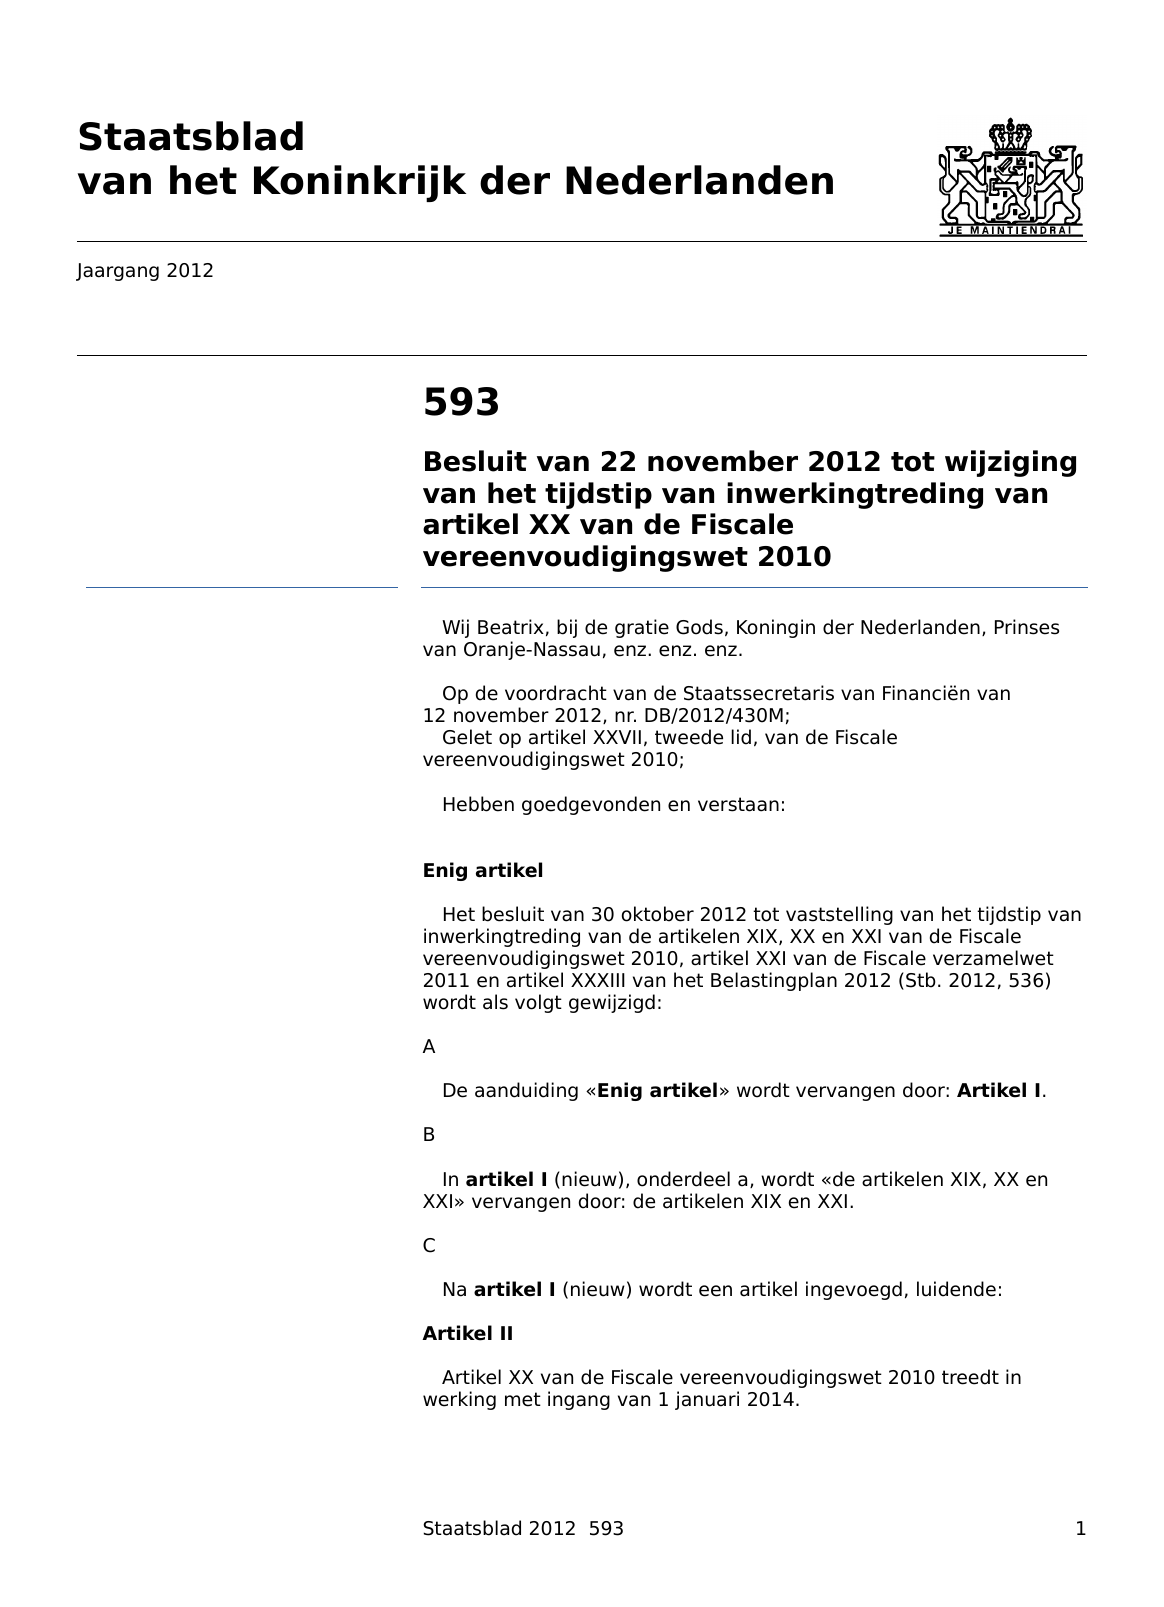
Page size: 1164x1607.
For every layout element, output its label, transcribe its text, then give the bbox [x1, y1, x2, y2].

picture [936, 115, 1087, 240]
text Wij Beatrix, bij de gratie Gods, Koningin der Nederlanden, Prinses van Oranje-Nassau, enz. enz. enz. [422, 617, 1087, 661]
text Artikel XX van de Fiscale vereenvoudigingswet 2010 treedt in werking met ingang van 1 januari 2014. [422, 1367, 1087, 1411]
table_header Staatsblad van het Koninkrijk der Nederlanden [77, 100, 886, 241]
text Besluit van 22 november 2012 tot wijziging van het tijdstip van inwerkingtreding van artikel XX van de Fiscale vereenvoudigingswet 2010 [422, 447, 1087, 573]
subtitle Enig artikel [422, 860, 1087, 882]
text De aanduiding «Enig artikel» wordt vervangen door: Artikel I. [422, 1080, 1087, 1102]
subtitle Artikel II [422, 1323, 1087, 1345]
table_cell Jaargang 2012 [77, 242, 1087, 355]
text In artikel I (nieuw), onderdeel a, wordt «de artikelen XIX, XX en XXI» vervangen door: de artikelen XIX en XXI. [422, 1168, 1087, 1212]
text A [422, 1036, 1087, 1058]
text Het besluit van 30 oktober 2012 tot vaststelling van het tijdstip van inwerkingtreding van de artikelen XIX, XX en XXI van de Fiscale vereenvoudigingswet 2010, artikel XXI van de Fiscale verzamelwet 2011 en artikel XXXIII van het Belastingplan 2012 (Stb. 2012, 536) wordt als volgt gewijzigd: [422, 904, 1087, 1014]
text Hebben goedgevonden en verstaan: [422, 793, 1087, 815]
text Gelet op artikel XXVII, tweede lid, van de Fiscale vereenvoudigingswet 2010; [422, 727, 1087, 771]
text Op de voordracht van de Staatssecretaris van Financiën van 12 november 2012, nr. DB/2012/430M; [422, 683, 1087, 727]
text B [422, 1124, 1087, 1146]
subtitle 593 [422, 381, 1087, 424]
text C [422, 1235, 1087, 1257]
table_header [886, 100, 1087, 241]
text Na artikel I (nieuw) wordt een artikel ingevoegd, luidende: [422, 1279, 1087, 1301]
